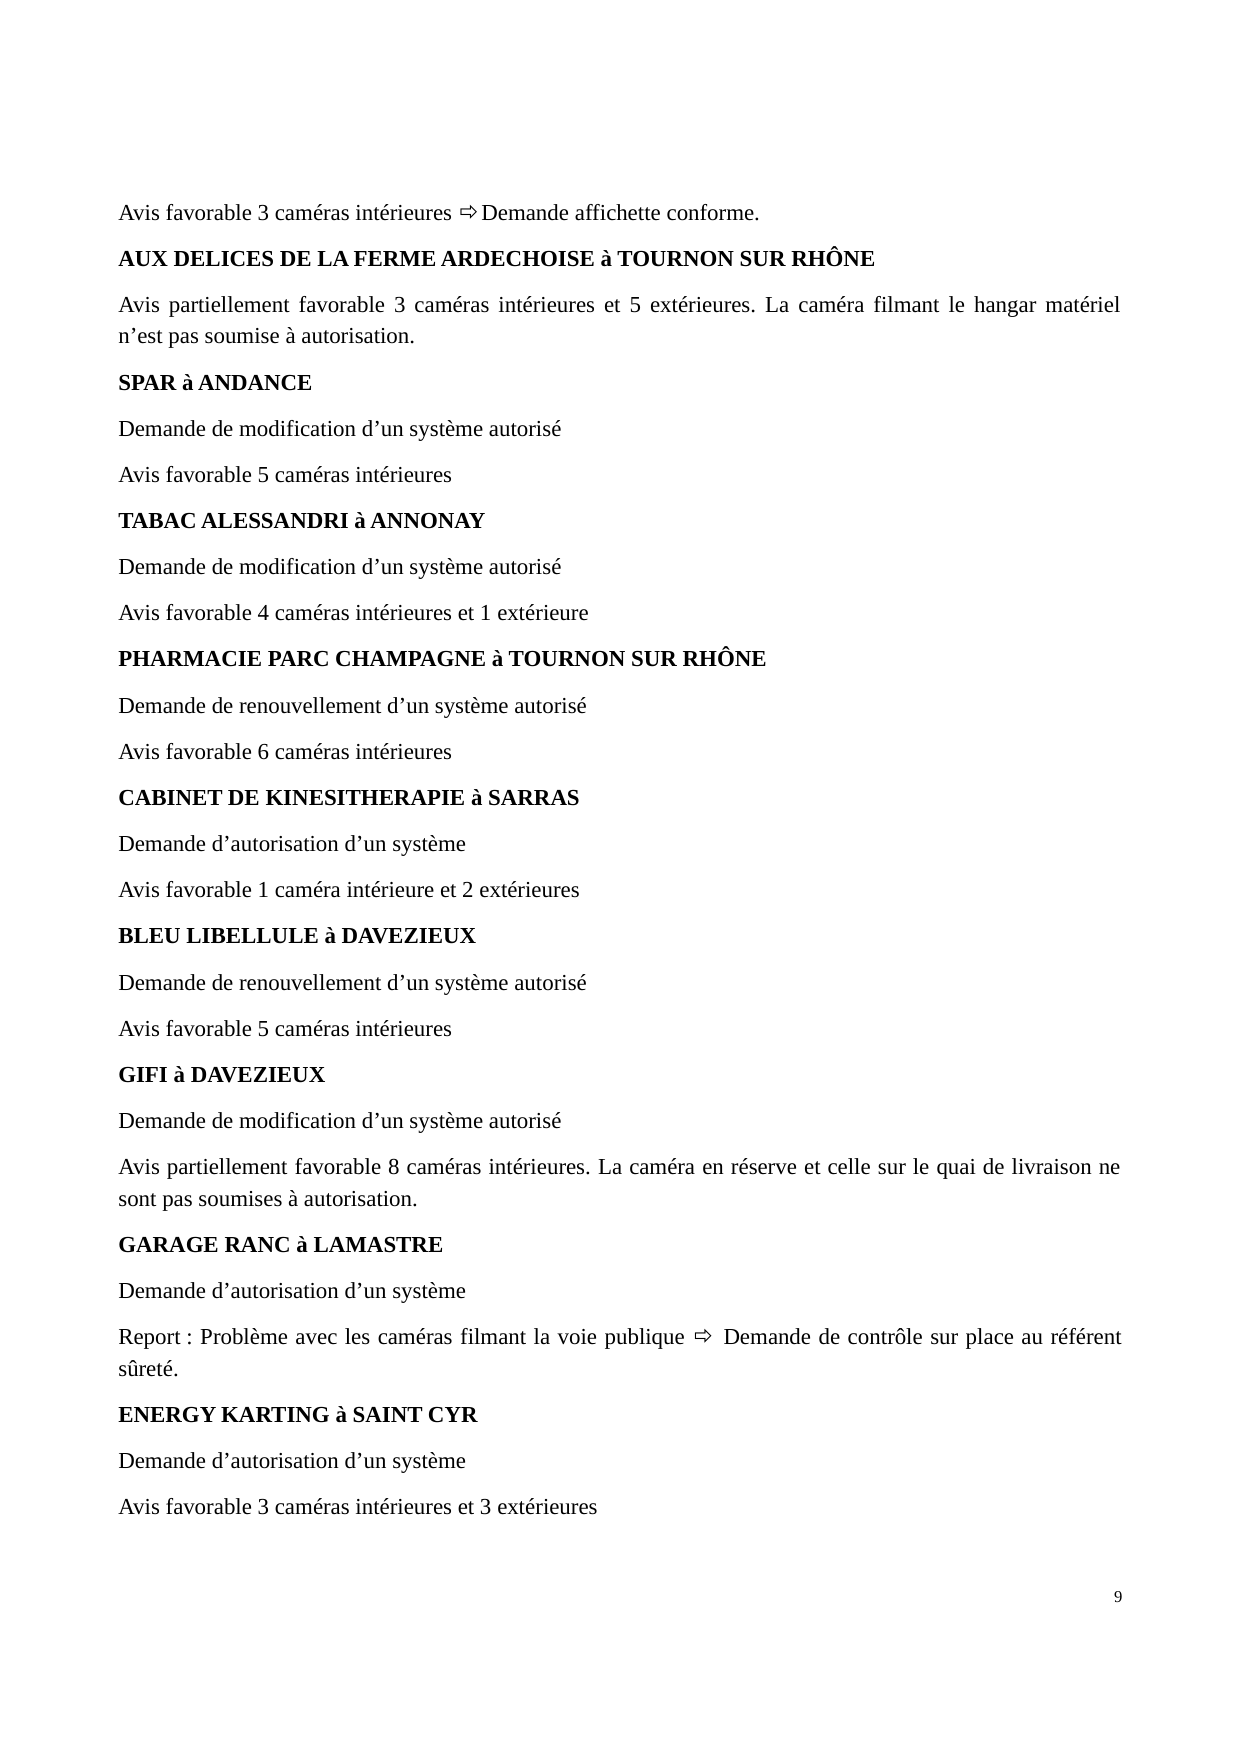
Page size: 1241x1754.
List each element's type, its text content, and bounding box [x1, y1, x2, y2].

text Avis favorable 3 caméras intérieures ðDemande affichette conforme. [118, 199, 1122, 225]
text Demande d’autorisation d’un système [118, 830, 1122, 856]
text GIFI à DAVEZIEUX [118, 1061, 1122, 1087]
text Avis favorable 5 caméras intérieures [118, 1015, 1122, 1041]
text Avis favorable 4 caméras intérieures et 1 extérieure [118, 599, 1122, 626]
text Avis favorable 1 caméra intérieure et 2 extérieures [118, 876, 1122, 903]
text Avis partiellement favorable 8 caméras intérieures. La caméra en réserve et celle sur le quai de livraison ne sont pas soumises à autorisation. [118, 1153, 1122, 1211]
text Avis partiellement favorable 3 caméras intérieures et 5 extérieures. La caméra filmant le hangar matériel n’est pas soumise à autorisation. [118, 291, 1122, 349]
text Report : Problème avec les caméras filmant la voie publique ð Demande de contrôle sur place au référent sûreté. [118, 1323, 1122, 1381]
text Demande de modification d’un système autorisé [118, 415, 1122, 441]
text SPAR à ANDANCE [118, 369, 1122, 395]
text Avis favorable 3 caméras intérieures et 3 extérieures [118, 1493, 1122, 1519]
text Avis favorable 5 caméras intérieures [118, 461, 1122, 487]
text CABINET DE KINESITHERAPIE à SARRAS [118, 784, 1122, 810]
text GARAGE RANC à LAMASTRE [118, 1231, 1122, 1257]
text Demande de modification d’un système autorisé [118, 553, 1122, 579]
text ENERGY KARTING à SAINT CYR [118, 1401, 1122, 1427]
text Demande de renouvellement d’un système autorisé [118, 692, 1122, 718]
text Avis favorable 6 caméras intérieures [118, 738, 1122, 764]
text TABAC ALESSANDRI à ANNONAY [118, 507, 1122, 533]
text Demande d’autorisation d’un système [118, 1447, 1122, 1473]
text Demande de renouvellement d’un système autorisé [118, 968, 1122, 995]
text AUX DELICES DE LA FERME ARDECHOISE à TOURNON SUR RHÔNE [118, 245, 1122, 271]
text PHARMACIE PARC CHAMPAGNE à TOURNON SUR RHÔNE [118, 646, 1122, 672]
text BLEU LIBELLULE à DAVEZIEUX [118, 922, 1122, 949]
text Demande de modification d’un système autorisé [118, 1107, 1122, 1133]
text Demande d’autorisation d’un système [118, 1277, 1122, 1303]
